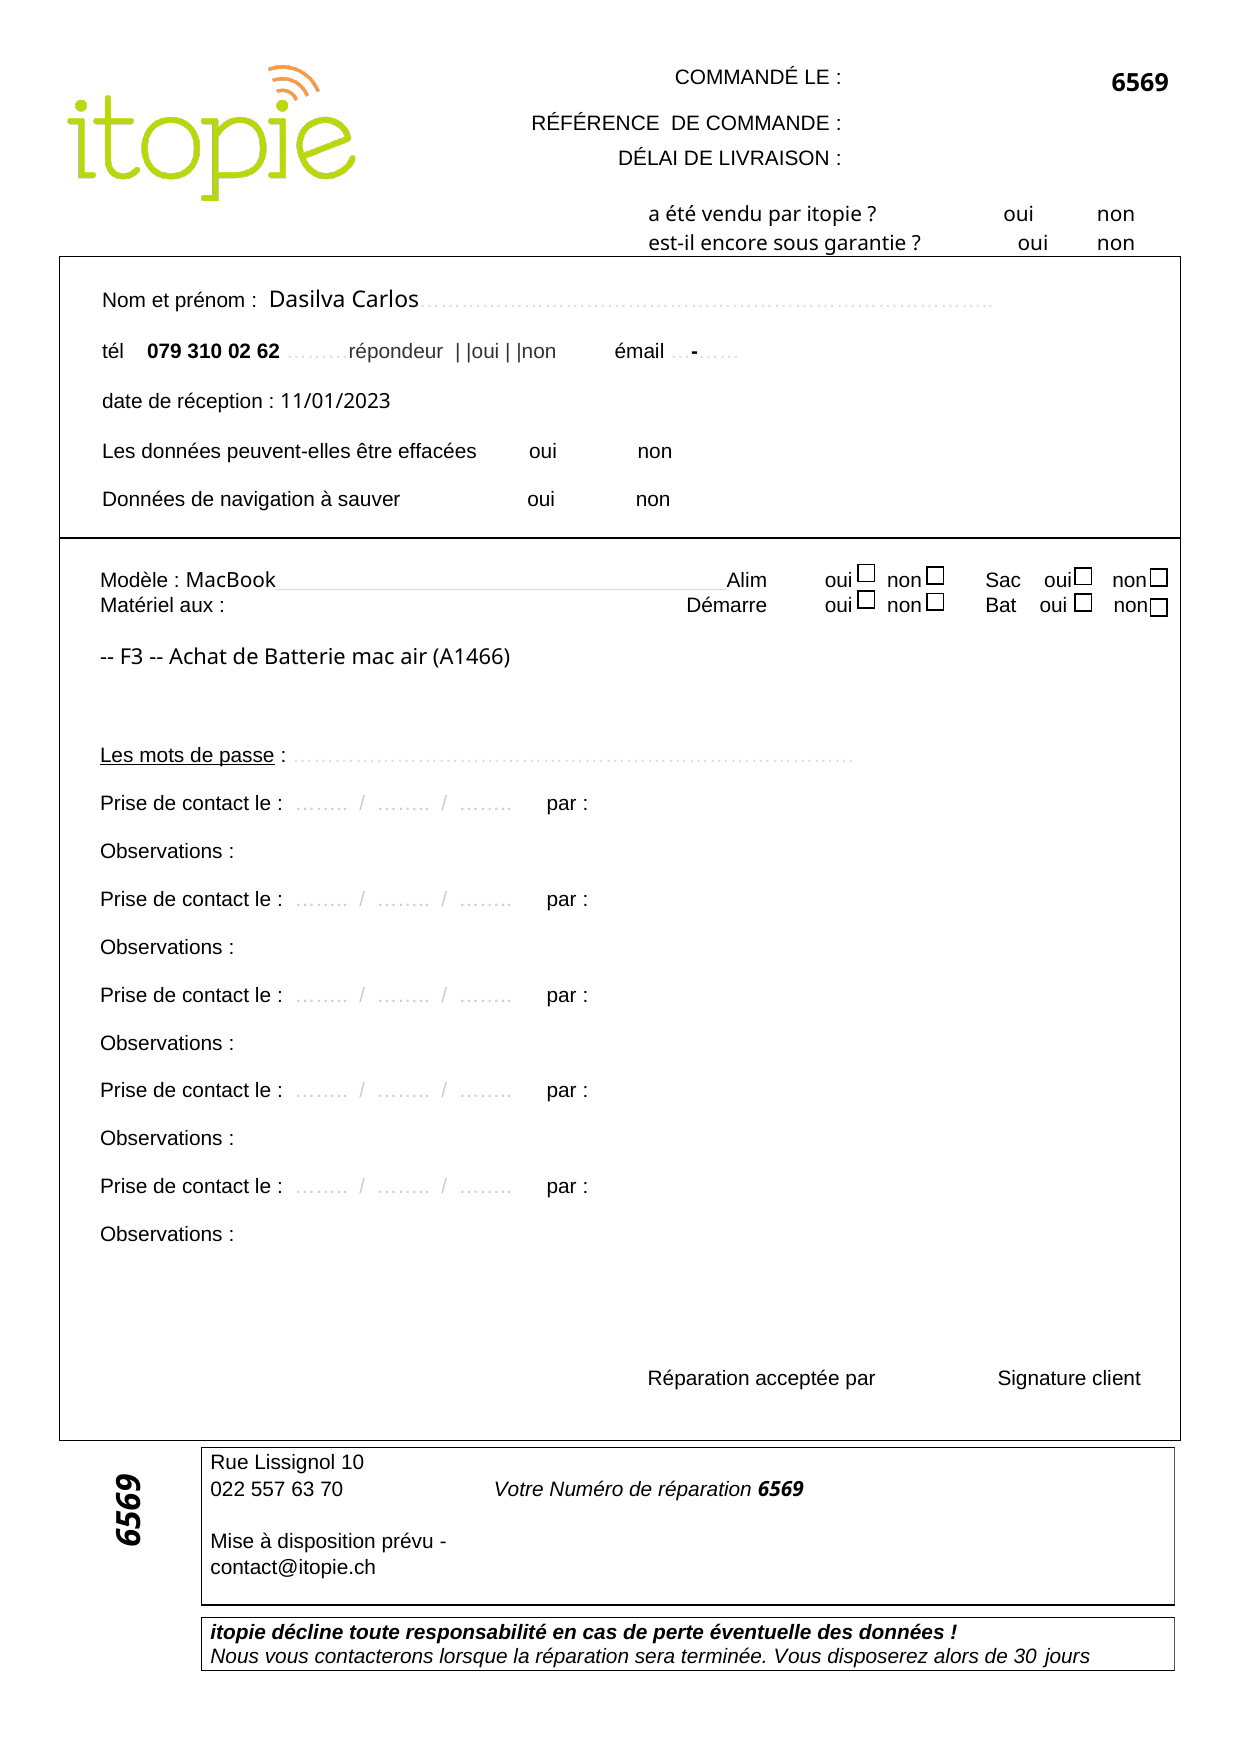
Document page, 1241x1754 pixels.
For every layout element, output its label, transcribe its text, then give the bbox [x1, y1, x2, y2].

text Prise de contact le : …….. / …….. / …….. par : [60, 1171, 1180, 1198]
text Modèle : MacBook Alim oui non Sac oui non [60, 562, 856, 590]
text Modèle : MacBook Alim oui non Sac oui non [879, 562, 925, 590]
text est-il encore sous garantie ? oui non [59, 228, 1181, 256]
text Réparation acceptée par Signature client [60, 1363, 1180, 1390]
text Données de navigation à sauver oui non [60, 484, 1180, 511]
text Observations : [60, 931, 1180, 958]
text Observations : [60, 1027, 1180, 1054]
table_cell itopie décline toute responsabilité en cas de perte éventuelle des données ! Nous vous contacterons lorsque la réparation sera terminée. Vous disposerez alors de 30 jours [195, 1611, 1180, 1677]
text Observations : [60, 1123, 1180, 1150]
text Matériel aux : Démarre oui non Bat oui non [60, 590, 1180, 617]
text tél 079 310 02 62 ………répondeur | |oui | |non émail …-…… [60, 335, 1180, 362]
table_cell [847, 105, 1180, 140]
text Les mots de passe : ……………………………………………………………………… [60, 740, 1180, 767]
text Observations : [60, 1219, 1180, 1246]
table_cell DÉLAI DE LIVRAISON : [490, 140, 847, 175]
text Prise de contact le : …….. / …….. / …….. par : [60, 883, 1180, 911]
text Prise de contact le : …….. / …….. / …….. par : [60, 788, 1180, 815]
text -- F3 -- Achat de Batterie mac air (A1466) [60, 638, 1180, 671]
table_header 6569 [59, 1441, 195, 1677]
text Observations : [60, 836, 1180, 863]
table_header COMMANDÉ LE : [490, 59, 847, 104]
text Les données peuvent-elles être effacées oui non [60, 436, 1180, 463]
text Modèle : MacBook Alim oui non Sac oui non [948, 562, 1180, 590]
table_header 6569 [847, 59, 1180, 104]
picture [67, 65, 356, 201]
table_cell [847, 140, 1180, 175]
table_cell RÉFÉRENCE DE COMMANDE : [490, 105, 847, 140]
text Prise de contact le : …….. / …….. / …….. par : [60, 979, 1180, 1006]
text a été vendu par itopie ? oui non [59, 199, 1181, 228]
table_header Rue Lissignol 10 022 557 63 70 Votre Numéro de réparation 6569 Mise à disposition prévu - contact@itopie.ch [195, 1441, 1180, 1611]
text date de réception : 11/01/2023 [60, 383, 1180, 415]
text Nom et prénom : Dasilva Carlos……………………………………………………………………….. [60, 280, 1180, 314]
text Prise de contact le : …….. / …….. / …….. par : [60, 1075, 1180, 1102]
